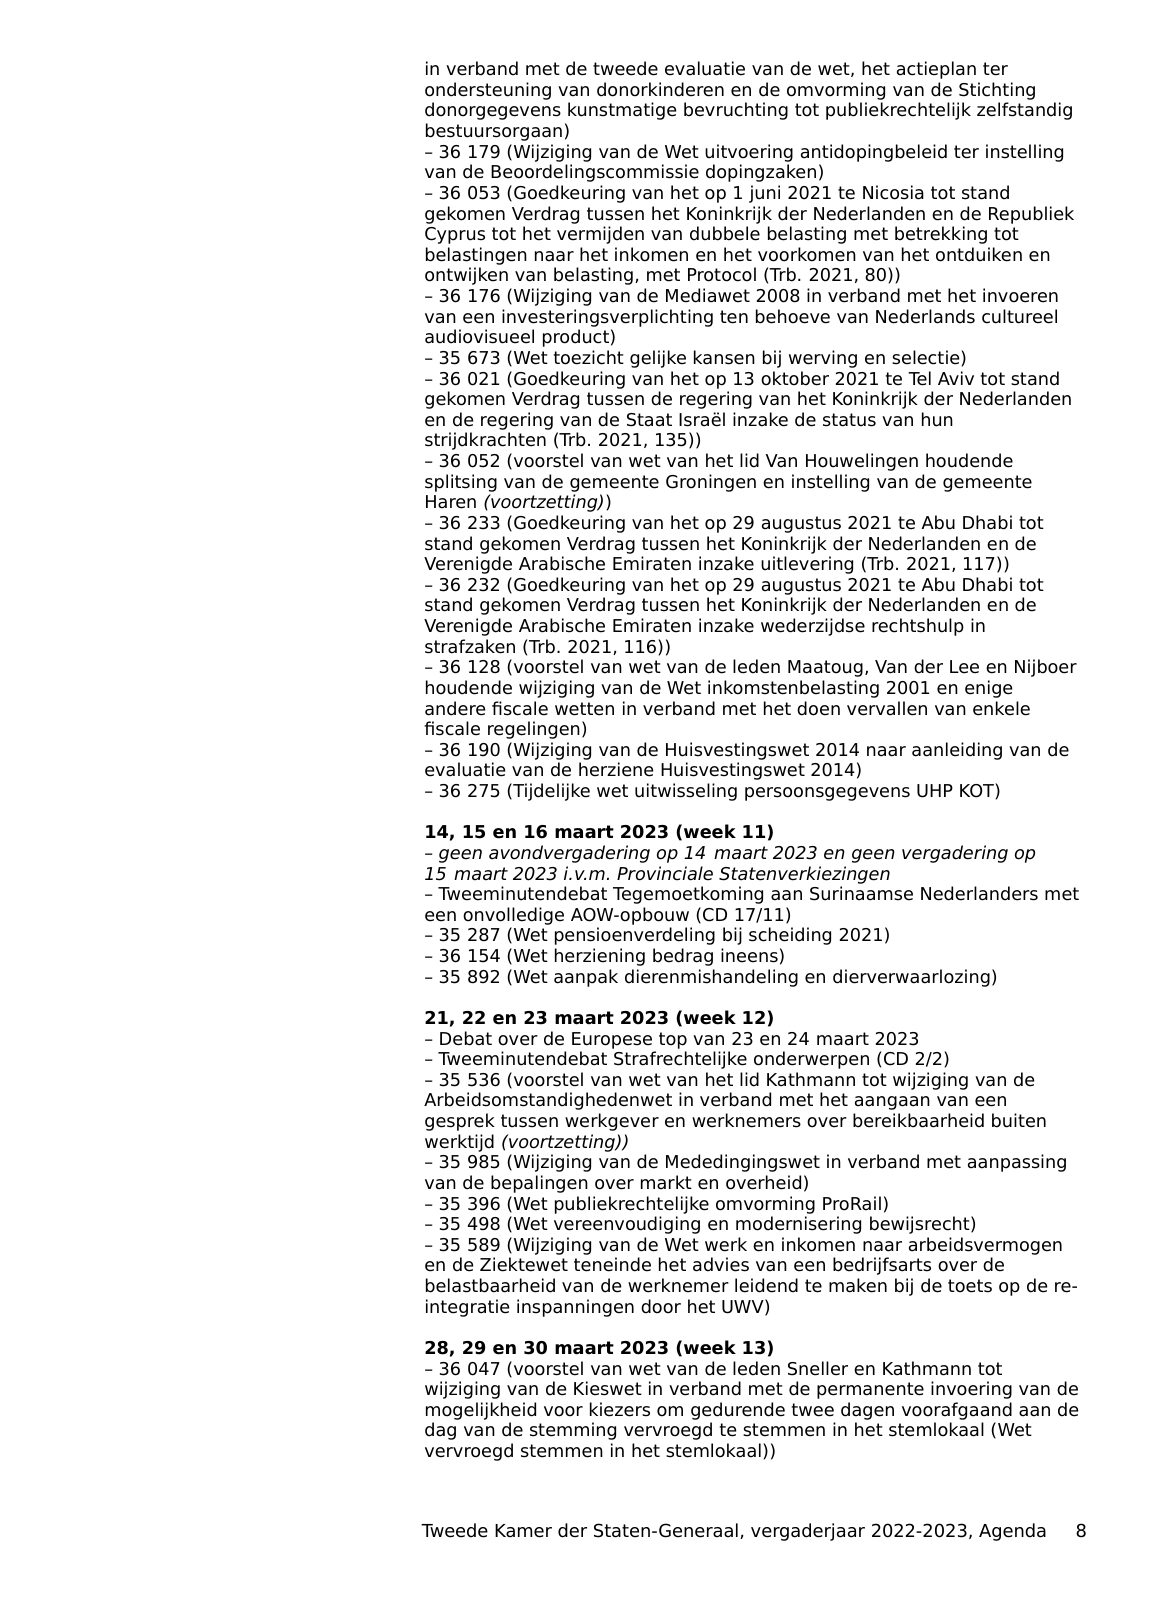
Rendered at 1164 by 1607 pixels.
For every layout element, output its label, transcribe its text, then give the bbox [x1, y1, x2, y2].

table_cell [401, 967, 418, 987]
table_cell [401, 1070, 418, 1152]
table_cell – Debat over de Europese top van 23 en 24 maart 2023 [418, 1029, 1087, 1049]
table_cell [401, 740, 418, 781]
table_cell – Tweeminutendebat Tegemoetkoming aan Surinaamse Nederlanders met een onvolledige AOW-opbouw (CD 17/11) [418, 884, 1087, 925]
table_cell [401, 987, 418, 1008]
table_cell [77, 884, 401, 925]
table_cell 14, 15 en 16 maart 2023 (week 11) [418, 822, 1087, 843]
table_cell – 36 233 (Goedkeuring van het op 29 augustus 2021 te Abu Dhabi tot stand gekomen Verdrag tussen het Koninkrijk der Nederlanden en de Verenigde Arabische Emiraten inzake uitlevering (Trb. 2021, 117)) [418, 513, 1087, 575]
table_cell [401, 1152, 418, 1193]
table_cell – 35 536 (voorstel van wet van het lid Kathmann tot wijziging van de Arbeidsomstandighedenwet in verband met het aangaan van een gesprek tussen werkgever en werknemers over bereikbaarheid buiten werktijd (voortzetting)) [418, 1070, 1087, 1152]
table_cell [401, 183, 418, 286]
table_cell – Tweeminutendebat Strafrechtelijke onderwerpen (CD 2/2) [418, 1049, 1087, 1070]
table_cell [77, 1194, 401, 1214]
table_cell [77, 1029, 401, 1049]
table_cell [77, 513, 401, 575]
table_cell [77, 946, 401, 967]
table_cell – 35 498 (Wet vereenvoudiging en modernisering bewijsrecht) [418, 1214, 1087, 1235]
table_cell [77, 451, 401, 513]
table_cell [77, 843, 401, 884]
table_cell – geen avondvergadering op 14 maart 2023 en geen vergadering op 15 maart 2023 i.v.m. Provinciale Statenverkiezingen [418, 843, 1087, 884]
table_cell [77, 1214, 401, 1235]
table_cell [77, 142, 401, 183]
table_cell [77, 967, 401, 987]
table_cell [77, 1359, 401, 1462]
table_cell – 36 047 (voorstel van wet van de leden Sneller en Kathmann tot wijziging van de Kieswet in verband met de permanente invoering van de mogelijkheid voor kiezers om gedurende twee dagen voorafgaand aan de dag van de stemming vervroegd te stemmen in het stemlokaal (Wet vervroegd stemmen in het stemlokaal)) [418, 1359, 1087, 1462]
table_cell – 36 021 (Goedkeuring van het op 13 oktober 2021 te Tel Aviv tot stand gekomen Verdrag tussen de regering van het Koninkrijk der Nederlanden en de regering van de Staat Israël inzake de status van hun strijdkrachten (Trb. 2021, 135)) [418, 369, 1087, 451]
table_cell [77, 1152, 401, 1193]
table_cell [418, 987, 1087, 1008]
table_cell – 36 190 (Wijziging van de Huisvestingswet 2014 naar aanleiding van de evaluatie van de herziene Huisvestingswet 2014) [418, 740, 1087, 781]
table_cell [401, 1235, 418, 1317]
table_cell 21, 22 en 23 maart 2023 (week 12) [418, 1008, 1087, 1028]
table_cell [401, 1214, 418, 1235]
table_cell [401, 286, 418, 348]
table_cell – 35 673 (Wet toezicht gelijke kansen bij werving en selectie) [418, 348, 1087, 368]
table_cell [77, 1070, 401, 1152]
table_cell [77, 59, 401, 142]
table_cell [77, 822, 401, 843]
table_cell [401, 1008, 418, 1028]
table_cell [77, 925, 401, 946]
table_cell – 36 053 (Goedkeuring van het op 1 juni 2021 te Nicosia tot stand gekomen Verdrag tussen het Koninkrijk der Nederlanden en de Republiek Cyprus tot het vermijden van dubbele belasting met betrekking tot belastingen naar het inkomen en het voorkomen van het ontduiken en ontwijken van belasting, met Protocol (Trb. 2021, 80)) [418, 183, 1087, 286]
table_cell [77, 1338, 401, 1358]
table_cell [401, 348, 418, 368]
table_cell [418, 802, 1087, 822]
table_cell – 36 176 (Wijziging van de Mediawet 2008 in verband met het invoeren van een investeringsverplichting ten behoeve van Nederlands cultureel audiovisueel product) [418, 286, 1087, 348]
table_cell [418, 1317, 1087, 1338]
table_cell [401, 884, 418, 925]
table_cell 28, 29 en 30 maart 2023 (week 13) [418, 1338, 1087, 1358]
table_cell – 36 154 (Wet herziening bedrag ineens) [418, 946, 1087, 967]
table_cell [401, 1317, 418, 1338]
table_cell – 36 275 (Tijdelijke wet uitwisseling persoonsgegevens UHP KOT) [418, 781, 1087, 802]
table_cell [401, 369, 418, 451]
table_cell – 35 396 (Wet publiekrechtelijke omvorming ProRail) [418, 1194, 1087, 1214]
table_cell [77, 1049, 401, 1070]
table_cell [77, 781, 401, 802]
table_cell [401, 513, 418, 575]
table_cell [401, 946, 418, 967]
table_cell [401, 781, 418, 802]
table_cell [401, 1338, 418, 1358]
table_cell – 35 589 (Wijziging van de Wet werk en inkomen naar arbeidsvermogen en de Ziektewet teneinde het advies van een bedrijfsarts over de belastbaarheid van de werknemer leidend te maken bij de toets op de re-integratie inspanningen door het UWV) [418, 1235, 1087, 1317]
table_cell [401, 822, 418, 843]
table_cell [77, 657, 401, 740]
table_cell – 36 128 (voorstel van wet van de leden Maatoug, Van der Lee en Nijboer houdende wijziging van de Wet inkomstenbelasting 2001 en enige andere fiscale wetten in verband met het doen vervallen van enkele fiscale regelingen) [418, 657, 1087, 740]
table_cell – 36 179 (Wijziging van de Wet uitvoering antidopingbeleid ter instelling van de Beoordelingscommissie dopingzaken) [418, 142, 1087, 183]
table_cell [77, 802, 401, 822]
table_cell – 35 892 (Wet aanpak dierenmishandeling en dierverwaarlozing) [418, 967, 1087, 987]
table_cell [401, 142, 418, 183]
table_cell [401, 1194, 418, 1214]
table_cell [77, 369, 401, 451]
table_cell – 36 232 (Goedkeuring van het op 29 augustus 2021 te Abu Dhabi tot stand gekomen Verdrag tussen het Koninkrijk der Nederlanden en de Verenigde Arabische Emiraten inzake wederzijdse rechtshulp in strafzaken (Trb. 2021, 116)) [418, 575, 1087, 657]
table_cell [401, 1029, 418, 1049]
table_cell [77, 286, 401, 348]
table_cell [401, 1049, 418, 1070]
table_cell [77, 987, 401, 1008]
table_cell in verband met de tweede evaluatie van de wet, het actieplan ter ondersteuning van donorkinderen en de omvorming van de Stichting donorgegevens kunstmatige bevruchting tot publiekrechtelijk zelfstandig bestuursorgaan) [418, 59, 1087, 142]
table_cell [77, 575, 401, 657]
table_cell [77, 740, 401, 781]
table_cell [401, 925, 418, 946]
table_cell [77, 348, 401, 368]
table_cell [77, 1008, 401, 1028]
table_cell [401, 657, 418, 740]
table_cell [77, 1235, 401, 1317]
table_cell – 35 287 (Wet pensioenverdeling bij scheiding 2021) [418, 925, 1087, 946]
table_cell [401, 59, 418, 142]
table_cell [401, 575, 418, 657]
table_cell [77, 1317, 401, 1338]
table_cell – 36 052 (voorstel van wet van het lid Van Houwelingen houdende splitsing van de gemeente Groningen en instelling van de gemeente Haren (voortzetting)) [418, 451, 1087, 513]
table_cell [401, 802, 418, 822]
table_cell – 35 985 (Wijziging van de Mededingingswet in verband met aanpassing van de bepalingen over markt en overheid) [418, 1152, 1087, 1193]
table_cell [401, 1359, 418, 1462]
table_cell [77, 183, 401, 286]
table_cell [401, 451, 418, 513]
table_cell [401, 843, 418, 884]
